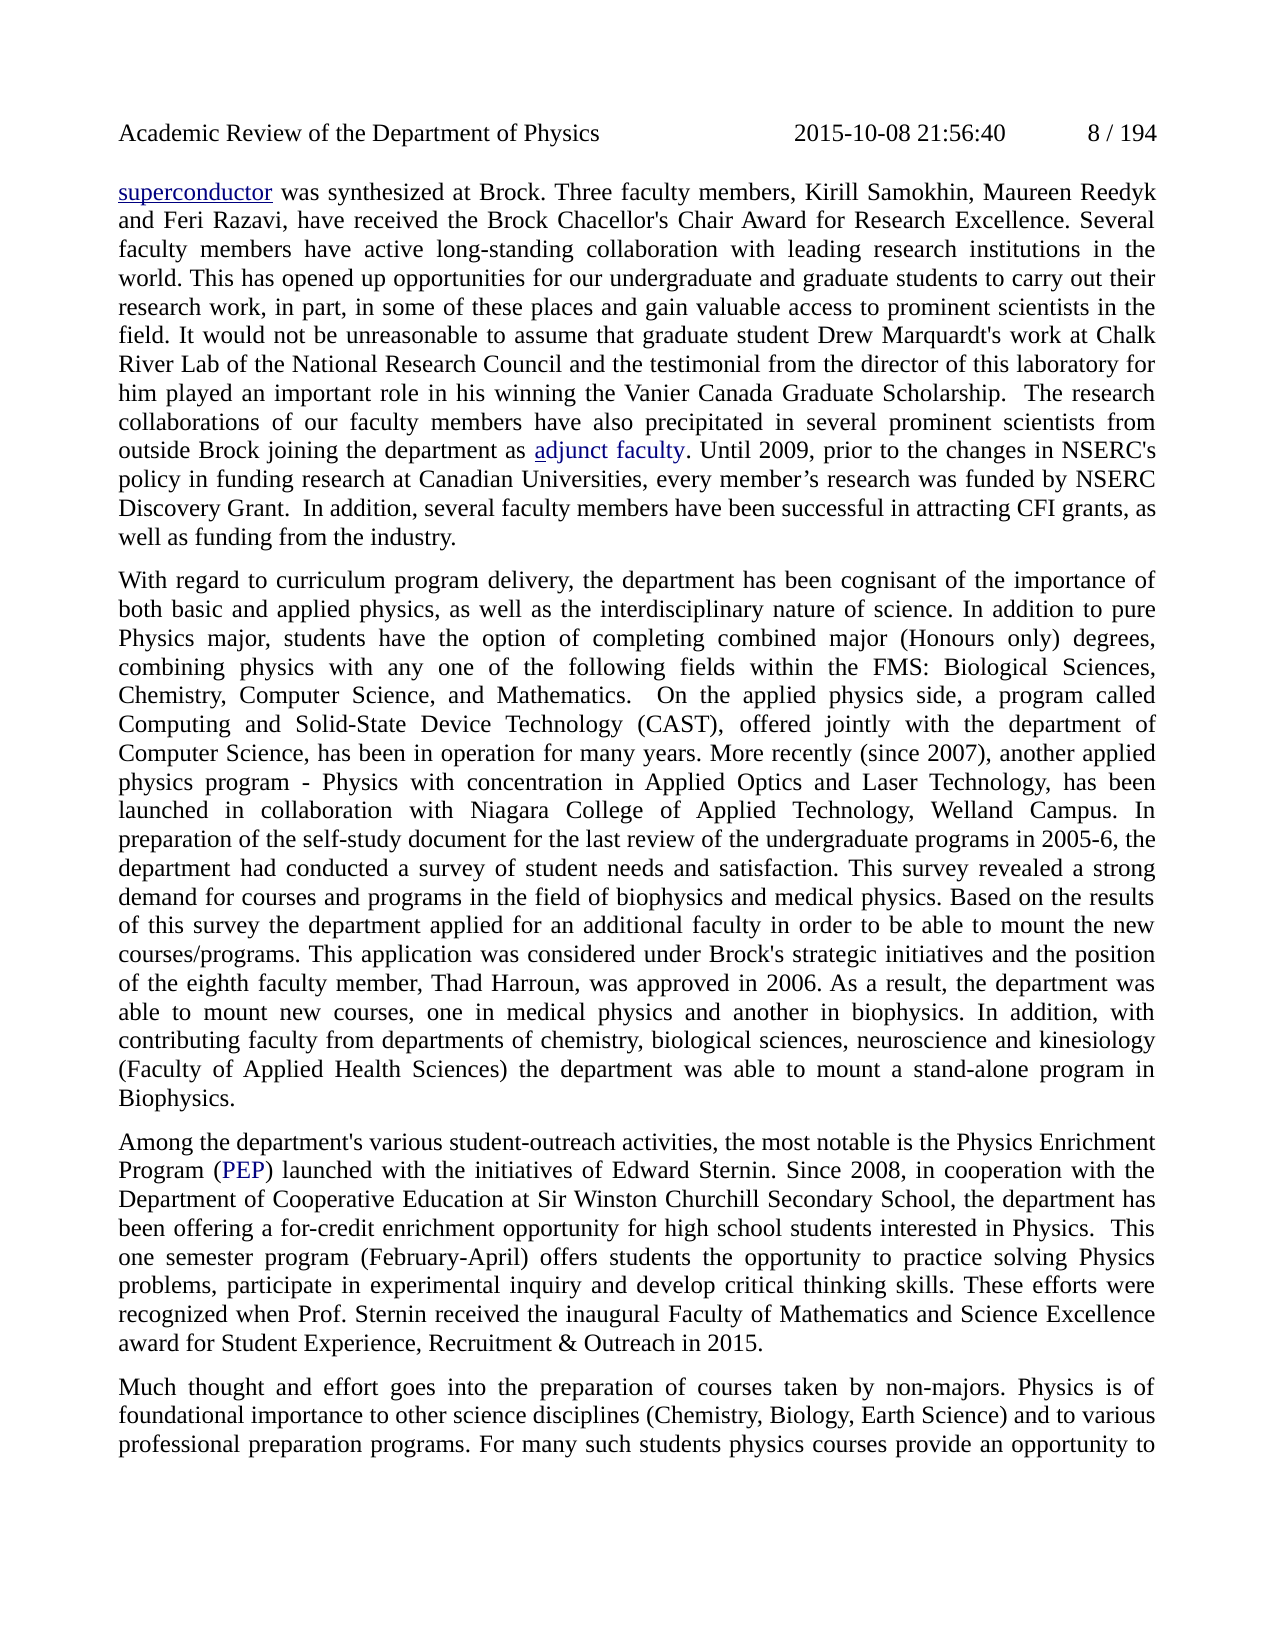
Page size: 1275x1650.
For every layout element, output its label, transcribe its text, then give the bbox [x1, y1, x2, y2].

text With regard to curriculum program delivery, the department has been cognisant of the importance of both basic and applied physics, as well as the interdisciplinary nature of science. In addition to pure Physics major, students have the option of completing combined major (Honours only) degrees, combining physics with any one of the following fields within the FMS: Biological Sciences, Chemistry, Computer Science, and Mathematics. On the applied physics side, a program called Computing and Solid-State Device Technology (CAST), offered jointly with the department of Computer Science, has been in operation for many years. More recently (since 2007), another applied physics program - Physics with concentration in Applied Optics and Laser Technology, has been launched in collaboration with Niagara College of Applied Technology, Welland Campus. In preparation of the self-study document for the last review of the undergraduate programs in 2005-6, the department had conducted a survey of student needs and satisfaction. This survey revealed a strong demand for courses and programs in the field of biophysics and medical physics. Based on the results of this survey the department applied for an additional faculty in order to be able to mount the new courses/programs. This application was considered under Brock's strategic initiatives and the position of the eighth faculty member, Thad Harroun, was approved in 2006. As a result, the department was able to mount new courses, one in medical physics and another in biophysics. In addition, with contributing faculty from departments of chemistry, biological sciences, neuroscience and kinesiology (Faculty of Applied Health Sciences) the department was able to mount a stand-alone program in Biophysics. [118, 566, 1157, 1112]
text Much thought and effort goes into the preparation of courses taken by non-majors. Physics is of foundational importance to other science disciplines (Chemistry, Biology, Earth Science) and to various professional preparation programs. For many such students physics courses provide an opportunity to [118, 1372, 1157, 1458]
text superconductor was synthesized at Brock. Three faculty members, Kirill Samokhin, Maureen Reedyk and Feri Razavi, have received the Brock Chacellor's Chair Award for Research Excellence. Several faculty members have active long-standing collaboration with leading research institutions in the world. This has opened up opportunities for our undergraduate and graduate students to carry out their research work, in part, in some of these places and gain valuable access to prominent scientists in the field. It would not be unreasonable to assume that graduate student Drew Marquardt's work at Chalk River Lab of the National Research Council and the testimonial from the director of this laboratory for him played an important role in his winning the Vanier Canada Graduate Scholarship. The research collaborations of our faculty members have also precipitated in several prominent scientists from outside Brock joining the department as adjunct faculty. Until 2009, prior to the changes in NSERC's policy in funding research at Canadian Universities, every member’s research was funded by NSERC Discovery Grant. In addition, several faculty members have been successful in attracting CFI grants, as well as funding from the industry. [118, 177, 1157, 551]
text Among the department's various student-outreach activities, the most notable is the Physics Enrichment Program (PEP) launched with the initiatives of Edward Sternin. Since 2008, in cooperation with the Department of Cooperative Education at Sir Winston Churchill Secondary School, the department has been offering a for-credit enrichment opportunity for high school students interested in Physics. This one semester program (February-April) offers students the opportunity to practice solving Physics problems, participate in experimental inquiry and develop critical thinking skills. These efforts were recognized when Prof. Sternin received the inaugural Faculty of Mathematics and Science Excellence award for Student Experience, Recruitment & Outreach in 2015. [118, 1127, 1157, 1357]
